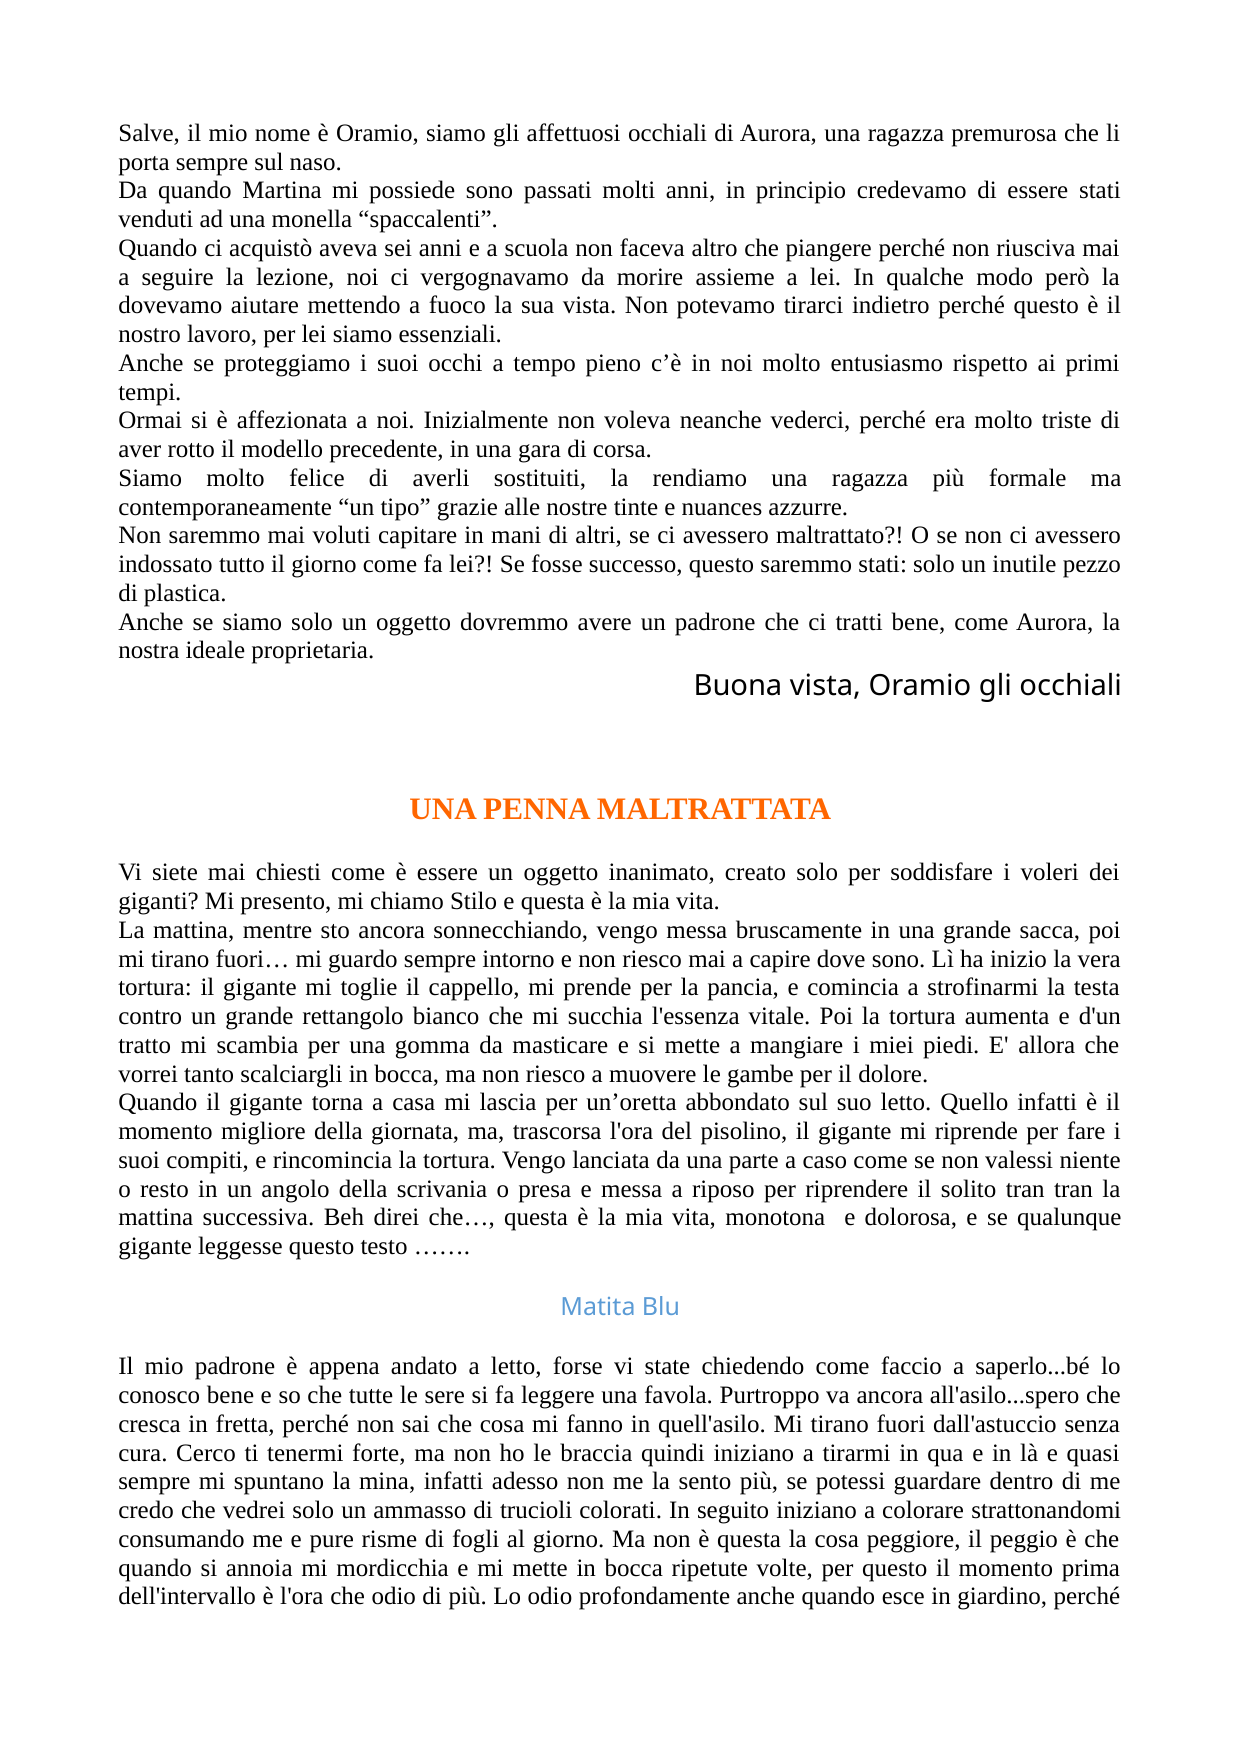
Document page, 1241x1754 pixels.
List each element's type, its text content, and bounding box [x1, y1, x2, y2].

text Quando ci acquistò aveva sei anni e a scuola non faceva altro che piangere perché non riusciva mai a seguire la lezione, noi ci vergognavamo da morire assieme a lei. In qualche modo però la dovevamo aiutare mettendo a fuoco la sua vista. Non potevamo tirarci indietro perché questo è il nostro lavoro, per lei siamo essenziali. [118, 233, 1122, 348]
text La mattina, mentre sto ancora sonnecchiando, vengo messa bruscamente in una grande sacca, poi mi tirano fuori… mi guardo sempre intorno e non riesco mai a capire dove sono. Lì ha inizio la vera tortura: il gigante mi toglie il cappello, mi prende per la pancia, e comincia a strofinarmi la testa contro un grande rettangolo bianco che mi succhia l'essenza vitale. Poi la tortura aumenta e d'un tratto mi scambia per una gomma da masticare e si mette a mangiare i miei piedi. E' allora che vorrei tanto scalciargli in bocca, ma non riesco a muovere le gambe per il dolore. [118, 915, 1122, 1087]
text Matita Blu [118, 1289, 1122, 1323]
text Non saremmo mai voluti capitare in mani di altri, se ci avessero maltrattato?! O se non ci avessero indossato tutto il giorno come fa lei?! Se fosse successo, questo saremmo stati: solo un inutile pezzo di plastica. [118, 521, 1122, 607]
text Vi siete mai chiesti come è essere un oggetto inanimato, creato solo per soddisfare i voleri dei giganti? Mi presento, mi chiamo Stilo e questa è la mia vita. [118, 857, 1122, 915]
text Il mio padrone è appena andato a letto, forse vi state chiedendo come faccio a saperlo...bé lo conosco bene e so che tutte le sere si fa leggere una favola. Purtroppo va ancora all'asilo...spero che cresca in fretta, perché non sai che cosa mi fanno in quell'asilo. Mi tirano fuori dall'astuccio senza cura. Cerco ti tenermi forte, ma non ho le braccia quindi iniziano a tirarmi in qua e in là e quasi sempre mi spuntano la mina, infatti adesso non me la sento più, se potessi guardare dentro di me credo che vedrei solo un ammasso di trucioli colorati. In seguito iniziano a colorare strattonandomi consumando me e pure risme di fogli al giorno. Ma non è questa la cosa peggiore, il peggio è che quando si annoia mi mordicchia e mi mette in bocca ripetute volte, per questo il momento prima dell'intervallo è l'ora che odio di più. Lo odio profondamente anche quando esce in giardino, perché [118, 1351, 1122, 1610]
text UNA PENNA MALTRATTATA [118, 790, 1122, 826]
text Siamo molto felice di averli sostituiti, la rendiamo una ragazza più formale ma contemporaneamente “un tipo” grazie alle nostre tinte e nuances azzurre. [118, 463, 1122, 521]
text Salve, il mio nome è Oramio, siamo gli affettuosi occhiali di Aurora, una ragazza premurosa che li porta sempre sul naso. [118, 118, 1122, 176]
text Quando il gigante torna a casa mi lascia per un’oretta abbondato sul suo letto. Quello infatti è il momento migliore della giornata, ma, trascorsa l'ora del pisolino, il gigante mi riprende per fare i suoi compiti, e rincomincia la tortura. Vengo lanciata da una parte a caso come se non valessi niente o resto in un angolo della scrivania o presa e messa a riposo per riprendere il solito tran tran la mattina successiva. Beh direi che…, questa è la mia vita, monotona e dolorosa, e se qualunque gigante leggesse questo testo ……. [118, 1087, 1122, 1260]
text Anche se proteggiamo i suoi occhi a tempo pieno c’è in noi molto entusiasmo rispetto ai primi tempi. [118, 348, 1122, 406]
text Da quando Martina mi possiede sono passati molti anni, in principio credevamo di essere stati venduti ad una monella “spaccalenti”. [118, 176, 1122, 233]
text Anche se siamo solo un oggetto dovremmo avere un padrone che ci tratti bene, come Aurora, la nostra ideale proprietaria. [118, 607, 1122, 664]
text Buona vista, Oramio gli occhiali [118, 664, 1122, 704]
text Ormai si è affezionata a noi. Inizialmente non voleva neanche vederci, perché era molto triste di aver rotto il modello precedente, in una gara di corsa. [118, 406, 1122, 463]
